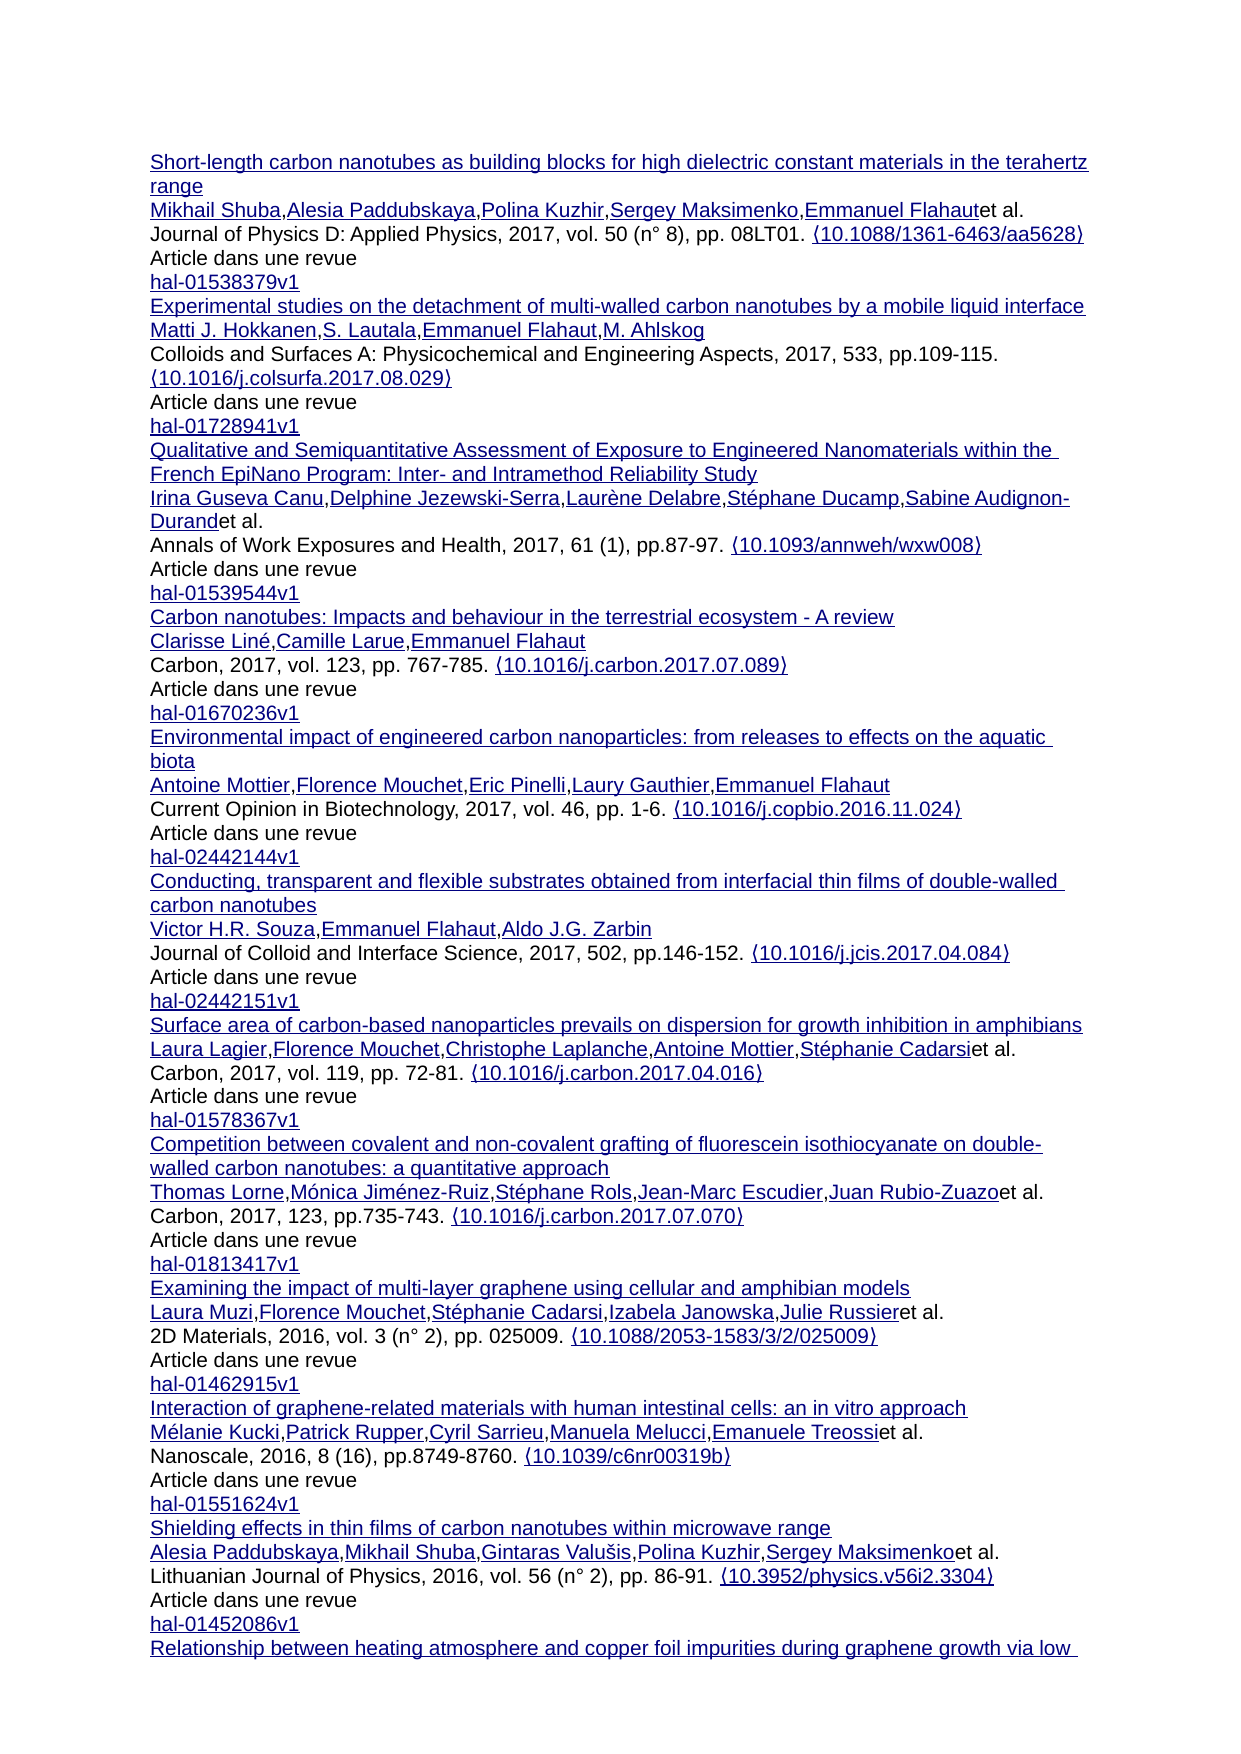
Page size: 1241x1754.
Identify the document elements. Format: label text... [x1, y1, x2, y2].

table_cell Interaction of graphene-related materials with human intestinal cells: an in vitro approach Mélanie Kucki,Patrick Rupper,Cyril Sarrieu,Manuela Melucci,Emanuele Treossiet al. Nanoscale, 2016, 8 (16), pp.8749-8760. ⟨10.1039/c6nr00319b⟩ Article dans une revue hal-01551624v1 [150, 1396, 1090, 1516]
table_cell Short-length carbon nanotubes as building blocks for high dielectric constant materials in the terahertz range Mikhail Shuba,Alesia Paddubskaya,Polina Kuzhir,Sergey Maksimenko,Emmanuel Flahautet al. Journal of Physics D: Applied Physics, 2017, vol. 50 (n° 8), pp. 08LT01. ⟨10.1088/1361-6463/aa5628⟩ Article dans une revue hal-01538379v1 [150, 150, 1090, 294]
table_cell Conducting, transparent and flexible substrates obtained from interfacial thin films of double-walled carbon nanotubes Victor H.R. Souza,Emmanuel Flahaut,Aldo J.G. Zarbin Journal of Colloid and Interface Science, 2017, 502, pp.146-152. ⟨10.1016/j.jcis.2017.04.084⟩ Article dans une revue hal-02442151v1 [150, 869, 1090, 1012]
table_cell Shielding effects in thin films of carbon nanotubes within microwave range Alesia Paddubskaya,Mikhail Shuba,Gintaras Valušis,Polina Kuzhir,Sergey Maksimenkoet al. Lithuanian Journal of Physics, 2016, vol. 56 (n° 2), pp. 86-91. ⟨10.3952/physics.v56i2.3304⟩ Article dans une revue hal-01452086v1 [150, 1516, 1090, 1635]
table_cell Carbon nanotubes: Impacts and behaviour in the terrestrial ecosystem - A review Clarisse Liné,Camille Larue,Emmanuel Flahaut Carbon, 2017, vol. 123, pp. 767-785. ⟨10.1016/j.carbon.2017.07.089⟩ Article dans une revue hal-01670236v1 [150, 605, 1090, 725]
table_cell Examining the impact of multi-layer graphene using cellular and amphibian models Laura Muzi,Florence Mouchet,Stéphanie Cadarsi,Izabela Janowska,Julie Russieret al. 2D Materials, 2016, vol. 3 (n° 2), pp. 025009. ⟨10.1088/2053-1583/3/2/025009⟩ Article dans une revue hal-01462915v1 [150, 1276, 1090, 1396]
table_cell Experimental studies on the detachment of multi-walled carbon nanotubes by a mobile liquid interface Matti J. Hokkanen,S. Lautala,Emmanuel Flahaut,M. Ahlskog Colloids and Surfaces A: Physicochemical and Engineering Aspects, 2017, 533, pp.109-115. ⟨10.1016/j.colsurfa.2017.08.029⟩ Article dans une revue hal-01728941v1 [150, 294, 1090, 437]
table_cell Environmental impact of engineered carbon nanoparticles: from releases to effects on the aquatic biota Antoine Mottier,Florence Mouchet,Eric Pinelli,Laury Gauthier,Emmanuel Flahaut Current Opinion in Biotechnology, 2017, vol. 46, pp. 1-6. ⟨10.1016/j.copbio.2016.11.024⟩ Article dans une revue hal-02442144v1 [150, 725, 1090, 869]
table_cell Surface area of carbon-based nanoparticles prevails on dispersion for growth inhibition in amphibians Laura Lagier,Florence Mouchet,Christophe Laplanche,Antoine Mottier,Stéphanie Cadarsiet al. Carbon, 2017, vol. 119, pp. 72-81. ⟨10.1016/j.carbon.2017.04.016⟩ Article dans une revue hal-01578367v1 [150, 1013, 1090, 1132]
table_cell Competition between covalent and non-covalent grafting of fluorescein isothiocyanate on double-walled carbon nanotubes: a quantitative approach Thomas Lorne,Mónica Jiménez-Ruiz,Stéphane Rols,Jean-Marc Escudier,Juan Rubio-Zuazoet al. Carbon, 2017, 123, pp.735-743. ⟨10.1016/j.carbon.2017.07.070⟩ Article dans une revue hal-01813417v1 [150, 1132, 1090, 1276]
table_cell Relationship between heating atmosphere and copper foil impurities during graphene growth via low [150, 1635, 1090, 1659]
table_cell Qualitative and Semiquantitative Assessment of Exposure to Engineered Nanomaterials within the French EpiNano Program: Inter- and Intramethod Reliability Study Irina Guseva Canu,Delphine Jezewski-Serra,Laurène Delabre,Stéphane Ducamp,Sabine Audignon-Durandet al. Annals of Work Exposures and Health, 2017, 61 (1), pp.87-97. ⟨10.1093/annweh/wxw008⟩ Article dans une revue hal-01539544v1 [150, 438, 1090, 605]
